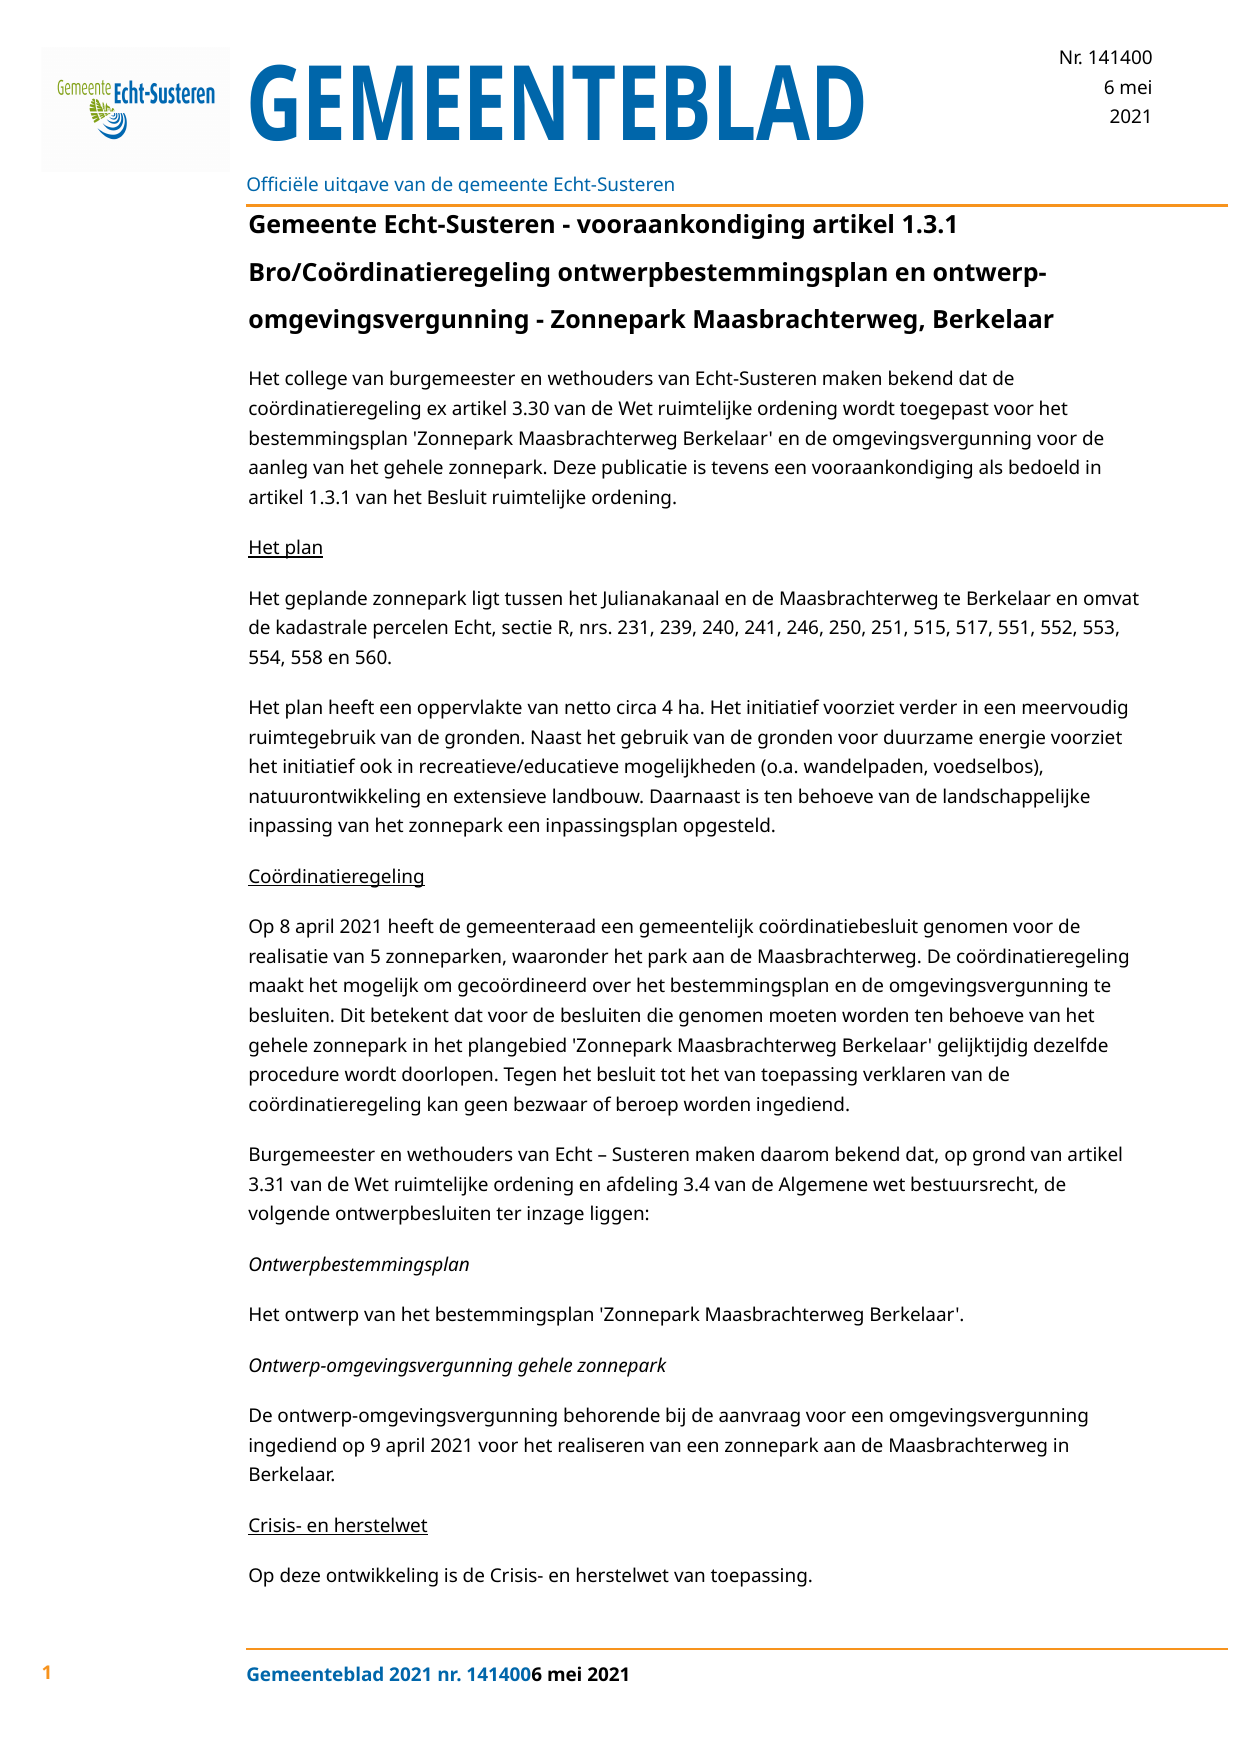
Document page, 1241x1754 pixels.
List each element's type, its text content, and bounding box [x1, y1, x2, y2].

text De ontwerp-omgevingsvergunning behorende bij de aanvraag voor een omgevingsvergunning ingediend op 9 april 2021 voor het realiseren van een zonnepark aan de Maasbrachterweg in Berkelaar. [248, 1402, 1152, 1487]
text Op deze ontwikkeling is de Crisis- en herstelwet van toepassing. [248, 1562, 1152, 1588]
text Burgemeester en wethouders van Echt – Susteren maken daarom bekend dat, op grond van artikel 3.31 van de Wet ruimtelijke ordening en afdeling 3.4 van de Algemene wet bestuursrecht, de volgende ontwerpbesluiten ter inzage liggen: [248, 1141, 1152, 1226]
text Crisis- en herstelwet [248, 1512, 1152, 1537]
text Het geplande zonnepark ligt tussen het Julianakanaal en de Maasbrachterweg te Berkelaar en omvat de kadastrale percelen Echt, sectie R, nrs. 231, 239, 240, 241, 246, 250, 251, 515, 517, 551, 552, 553, 554, 558 en 560. [248, 585, 1152, 669]
text Op 8 april 2021 heeft de gemeenteraad een gemeentelijk coördinatiebesluit genomen voor de realisatie van 5 zonneparken, waaronder het park aan de Maasbrachterweg. De coördinatieregeling maakt het mogelijk om gecoördineerd over het bestemmingsplan en de omgevingsvergunning te besluiten. Dit betekent dat voor de besluiten die genomen moeten worden ten behoeve van het gehele zonnepark in het plangebied 'Zonnepark Maasbrachterweg Berkelaar' gelijktijdig dezelfde procedure wordt doorlopen. Tegen het besluit tot het van toepassing verklaren van de coördinatieregeling kan geen bezwaar of beroep worden ingediend. [248, 913, 1152, 1117]
text Het college van burgemeester en wethouders van Echt-Susteren maken bekend dat de coördinatieregeling ex artikel 3.30 van de Wet ruimtelijke ordening wordt toegepast voor het bestemmingsplan 'Zonnepark Maasbrachterweg Berkelaar' en de omgevingsvergunning voor de aanleg van het gehele zonnepark. Deze publicatie is tevens een vooraankondiging als bedoeld in artikel 1.3.1 van het Besluit ruimtelijke ordening. [248, 366, 1152, 509]
text Het plan [248, 534, 1152, 560]
picture [41, 47, 231, 172]
text Gemeente Echt-Susteren - vooraankondiging artikel 1.3.1 Bro/Coördinatieregeling ontwerpbestemmingsplan en ontwerp-omgevingsvergunning - Zonnepark Maasbrachterweg, Berkelaar [248, 207, 1152, 336]
text Ontwerp-omgevingsvergunning gehele zonnepark [248, 1352, 1152, 1377]
text Het plan heeft een oppervlakte van netto circa 4 ha. Het initiatief voorziet verder in een meervoudig ruimtegebruik van de gronden. Naast het gebruik van de gronden voor duurzame energie voorziet het initiatief ook in recreatieve/educatieve mogelijkheden (o.a. wandelpaden, voedselbos), natuurontwikkeling en extensieve landbouw. Daarnaast is ten behoeve van de landschappelijke inpassing van het zonnepark een inpassingsplan opgesteld. [248, 694, 1152, 838]
text Het ontwerp van het bestemmingsplan 'Zonnepark Maasbrachterweg Berkelaar'. [248, 1301, 1152, 1327]
text Coördinatieregeling [248, 863, 1152, 889]
text Ontwerpbestemmingsplan [248, 1251, 1152, 1277]
